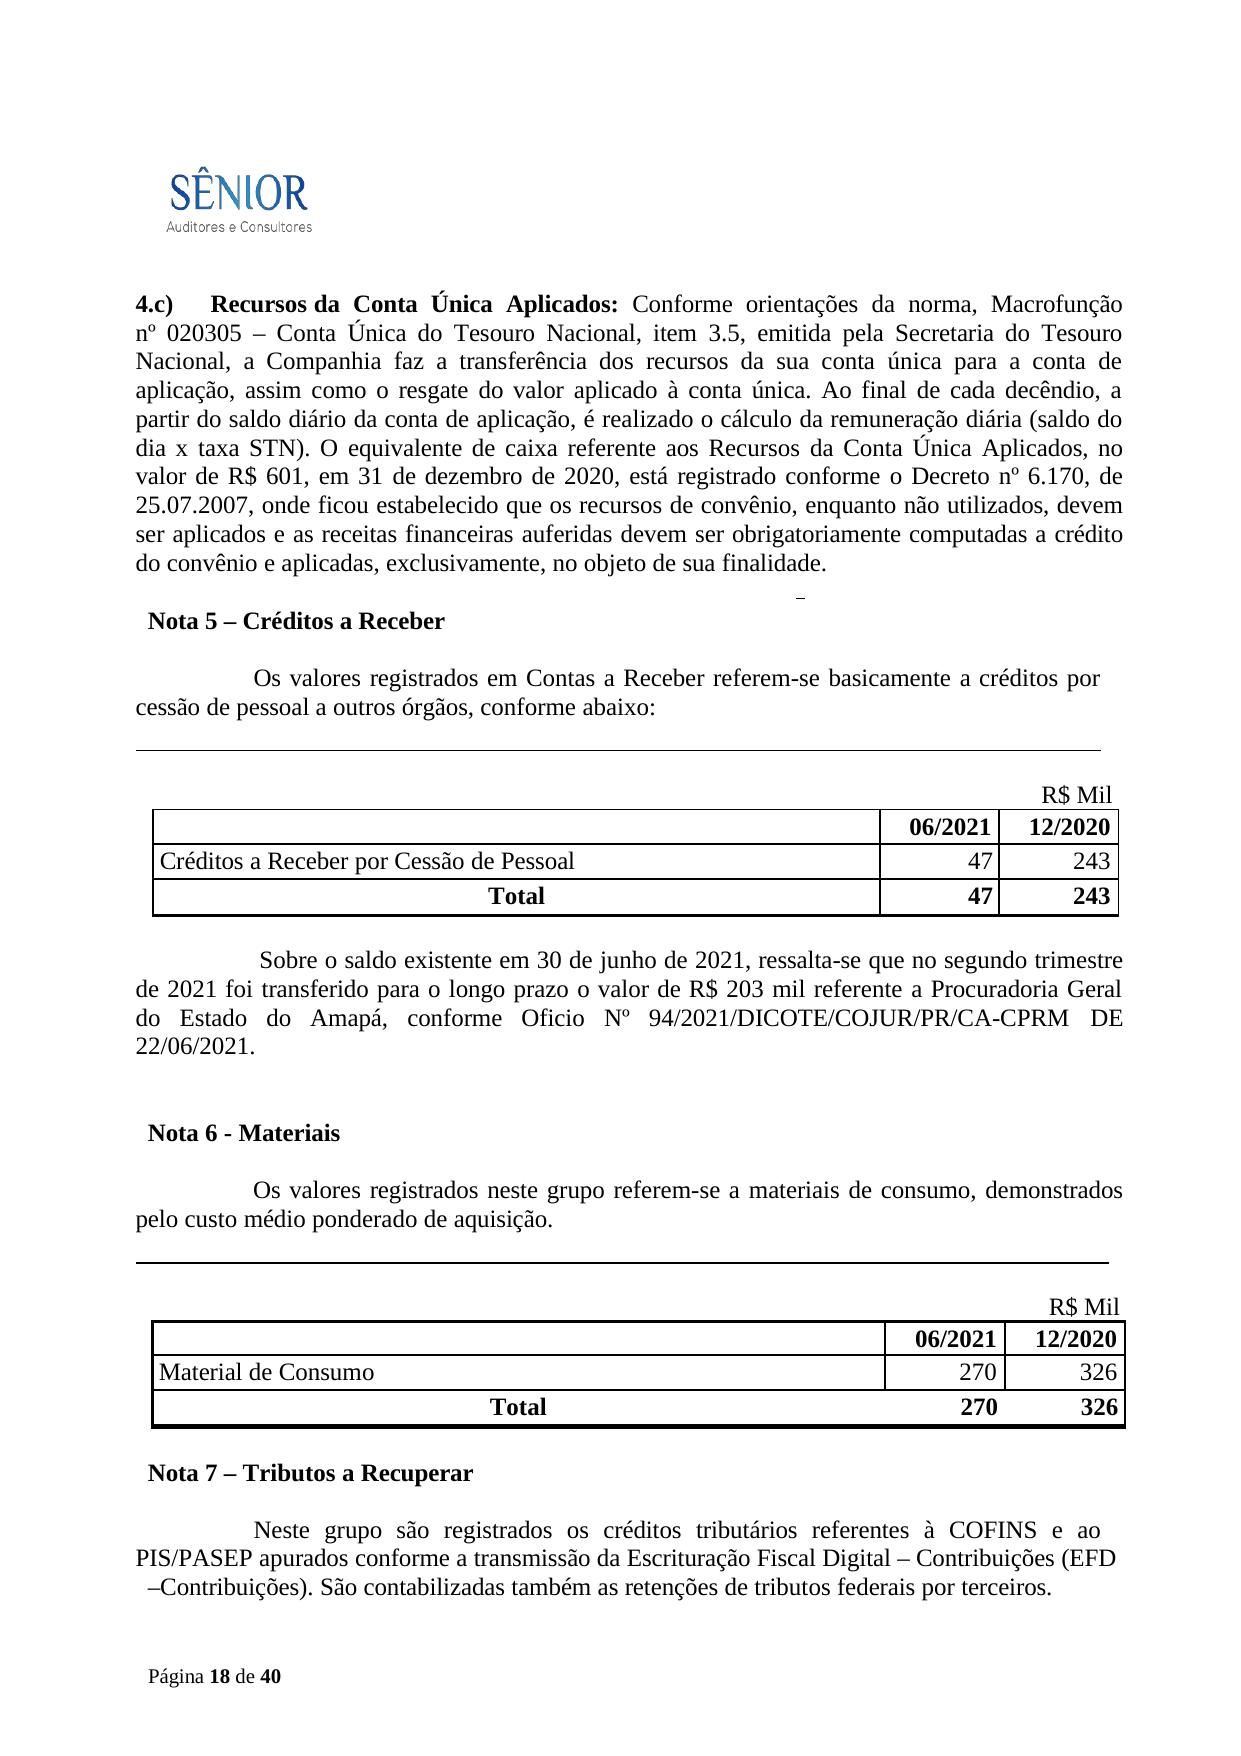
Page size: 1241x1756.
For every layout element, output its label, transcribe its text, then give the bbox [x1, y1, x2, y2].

text –Contribuições). São contabilizadas também as retenções de tributos federais por terceiros. [148, 1572, 1138, 1601]
table_cell 326 [1005, 1391, 1124, 1424]
text Nota 6 - Materiais [148, 1118, 1138, 1147]
table_header [154, 1323, 884, 1354]
table_header 06/2021 [886, 1323, 1004, 1354]
table_header 12/2020 [1006, 1323, 1124, 1354]
text Os valores registrados em Contas a Receber referem-se basicamente a créditos por cessão de pessoal a outros órgãos, conforme abaixo: [135, 663, 1128, 720]
text Neste grupo são registrados os créditos tributários referentes à COFINS e ao PIS/PASEP apurados conforme a transmissão da Escrituração Fiscal Digital – Contribuições (EFD [135, 1515, 1138, 1572]
text R$ Mil [135, 780, 1112, 808]
table_cell 243 [1000, 845, 1118, 878]
table_cell 326 [1006, 1356, 1124, 1388]
table_header 06/2021 [881, 810, 998, 843]
text R$ Mil [135, 1292, 1120, 1320]
table_cell Total [154, 880, 879, 913]
table_cell 47 [881, 845, 998, 878]
list Recursos da Conta Única Aplicados: Conforme orientações da norma, Macrofunção nº 020305 – Conta Única do Tesouro Nacional, item 3.5, emitida pela Secretaria do Tesouro Nacional, a Companhia faz a transferência dos recursos da sua conta única para a conta de aplicação, assim como o resgate do valor aplicado à conta única. Ao final de cada decêndio, a partir do saldo diário da conta de aplicação, é realizado o cálculo da remuneração diária (saldo do dia x taxa STN). O equivalente de caixa referente aos Recursos da Conta Única Aplicados, no valor de R$ 601, em 31 de dezembro de 2020, está registrado conforme o Decreto nº 6.170, de 25.07.2007, onde ficou estabelecido que os recursos de convênio, enquanto não utilizados, devem ser aplicados e as receitas financeiras auferidas devem ser obrigatoriamente computadas a crédito do convênio e aplicadas, exclusivamente, no objeto de sua finalidade. [135, 289, 1123, 576]
text Sobre o saldo existente em 30 de junho de 2021, ressalta-se que no segundo trimestre de 2021 foi transferido para o longo prazo o valor de R$ 203 mil referente a Procuradoria Geral do Estado do Amapá, conforme Oficio Nº 94/2021/DICOTE/COJUR/PR/CA-CPRM DE 22/06/2021. [135, 945, 1123, 1060]
table_header 12/2020 [1000, 810, 1118, 843]
text Nota 5 – Créditos a Receber [148, 606, 1138, 634]
table_header [154, 810, 879, 843]
table_cell Créditos a Receber por Cessão de Pessoal [154, 845, 879, 878]
table_cell 270 [885, 1391, 1005, 1424]
table_cell Material de Consumo [154, 1356, 884, 1388]
text Nota 7 – Tributos a Recuperar [148, 1458, 1138, 1486]
table_cell 243 [1000, 880, 1118, 913]
table_cell 270 [886, 1356, 1004, 1388]
text Os valores registrados neste grupo referem-se a materiais de consumo, demonstrados pelo custo médio ponderado de aquisição. [135, 1175, 1123, 1233]
table_cell 47 [881, 880, 998, 913]
table_cell Total [154, 1391, 885, 1424]
